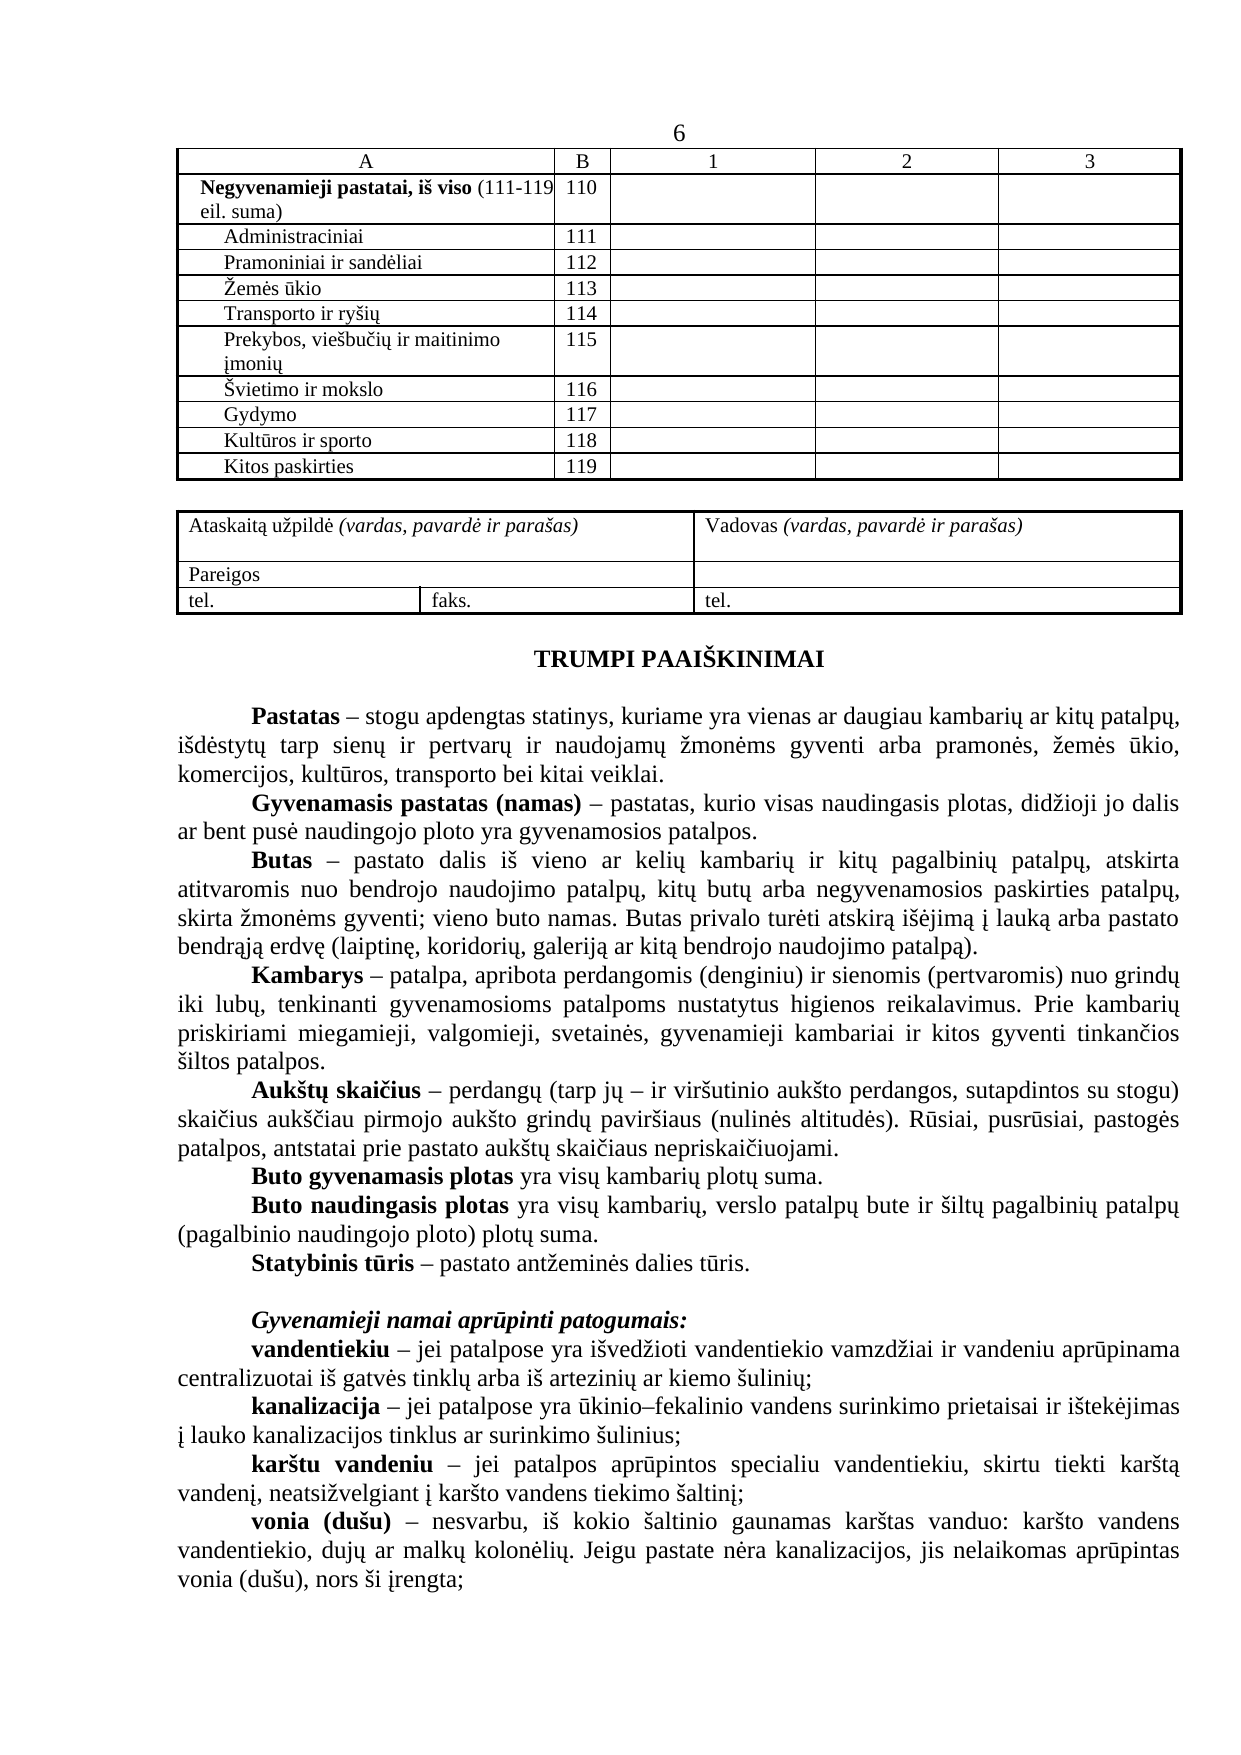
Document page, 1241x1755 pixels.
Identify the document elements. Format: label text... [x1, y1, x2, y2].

table_cell [999, 377, 1179, 401]
table_cell tel. [695, 588, 1179, 612]
table_cell [611, 428, 815, 452]
table_cell [999, 225, 1179, 248]
table_cell [816, 301, 998, 325]
table_header Vadovas (vardas, pavardė ir parašas) [695, 513, 1179, 561]
table_cell [611, 454, 815, 478]
text Trumpi paaiškinimai [177, 644, 1181, 673]
table_cell [611, 225, 815, 248]
table_cell Kultūros ir sporto [179, 428, 554, 452]
table_cell 2 [816, 149, 998, 173]
table_cell [816, 377, 998, 401]
table_cell 111 [555, 225, 610, 248]
text Butas – pastato dalis iš vieno ar kelių kambarių ir kitų pagalbinių patalpų, atskirta atitvaromis nuo bendrojo naudojimo patalpų, kitų butų arba negyvenamosios paskirties patalpų, skirta žmonėms gyventi; vieno buto namas. Butas privalo turėti atskirą išėjimą į lauką arba pastato bendrąją erdvę (laiptinę, koridorių, galeriją ar kitą bendrojo naudojimo patalpą). [177, 845, 1181, 960]
table_cell [816, 250, 998, 274]
table_cell 114 [555, 301, 610, 325]
table_cell [611, 301, 815, 325]
table_cell 119 [555, 454, 610, 478]
table_cell faks. [421, 588, 693, 612]
table_cell Pareigos [179, 562, 693, 586]
table_cell [611, 402, 815, 426]
table_cell [999, 402, 1179, 426]
table_cell Administraciniai [179, 225, 554, 248]
table_cell [999, 250, 1179, 274]
table_cell Kitos paskirties [179, 454, 554, 478]
table_cell Pramoniniai ir sandėliai [179, 250, 554, 274]
table_cell [999, 428, 1179, 452]
text kanalizacija – jei patalpose yra ūkinio–fekalinio vandens surinkimo prietaisai ir ištekėjimas į lauko kanalizacijos tinklus ar surinkimo šulinius; [177, 1391, 1181, 1449]
table_cell 113 [555, 276, 610, 300]
table_cell [611, 175, 815, 223]
text Gyvenamasis pastatas (namas) – pastatas, kurio visas naudingasis plotas, didžioji jo dalis ar bent pusė naudingojo ploto yra gyvenamosios patalpos. [177, 788, 1181, 845]
text Gyvenamieji namai aprūpinti patogumais: [177, 1305, 1181, 1334]
table_cell B [555, 149, 610, 173]
table_cell [611, 327, 815, 375]
table_cell [999, 454, 1179, 478]
table_cell [611, 250, 815, 274]
table_cell [999, 327, 1179, 375]
table_cell Transporto ir ryšių [179, 301, 554, 325]
text vandentiekiu – jei patalpose yra išvedžioti vandentiekio vamzdžiai ir vandeniu aprūpinama centralizuotai iš gatvės tinklų arba iš artezinių ar kiemo šulinių; [177, 1334, 1181, 1391]
text Statybinis tūris – pastato antžeminės dalies tūris. [177, 1248, 1181, 1276]
table_cell Negyvenamieji pastatai, iš viso (111-119 eil. suma) [179, 175, 554, 223]
table_cell [611, 276, 815, 300]
table_cell 117 [555, 402, 610, 426]
table_cell tel. [179, 588, 419, 612]
table_cell Švietimo ir mokslo [179, 377, 554, 401]
table_cell 112 [555, 250, 610, 274]
table_cell [611, 377, 815, 401]
table_cell [816, 454, 998, 478]
table_cell 116 [555, 377, 610, 401]
table_cell [816, 276, 998, 300]
table_cell [999, 276, 1179, 300]
table_cell 110 [555, 175, 610, 223]
table_cell [999, 301, 1179, 325]
table_cell A [179, 149, 554, 173]
table_cell Žemės ūkio [179, 276, 554, 300]
table_cell Prekybos, viešbučių ir maitinimo įmonių [179, 327, 554, 375]
text vonia (dušu) – nesvarbu, iš kokio šaltinio gaunamas karštas vanduo: karšto vandens vandentiekio, dujų ar malkų kolonėlių. Jeigu pastate nėra kanalizacijos, jis nelaikomas aprūpintas vonia (dušu), nors ši įrengta; [177, 1506, 1181, 1593]
table_cell 115 [555, 327, 610, 375]
table_cell [816, 402, 998, 426]
table_cell [999, 175, 1179, 223]
table_cell [695, 562, 1179, 586]
text karštu vandeniu – jei patalpos aprūpintos specialiu vandentiekiu, skirtu tiekti karštą vandenį, neatsižvelgiant į karšto vandens tiekimo šaltinį; [177, 1449, 1181, 1506]
text Aukštų skaičius – perdangų (tarp jų – ir viršutinio aukšto perdangos, sutapdintos su stogu) skaičius aukščiau pirmojo aukšto grindų paviršiaus (nulinės altitudės). Rūsiai, pusrūsiai, pastogės patalpos, antstatai prie pastato aukštų skaičiaus nepriskaičiuojami. [177, 1075, 1181, 1161]
table_cell Gydymo [179, 402, 554, 426]
text Buto naudingasis plotas yra visų kambarių, verslo patalpų bute ir šiltų pagalbinių patalpų (pagalbinio naudingojo ploto) plotų suma. [177, 1190, 1181, 1248]
table_header Ataskaitą užpildė (vardas, pavardė ir parašas) [179, 513, 693, 561]
table_cell [816, 225, 998, 248]
table_cell 118 [555, 428, 610, 452]
table_cell [816, 327, 998, 375]
text Buto gyvenamasis plotas yra visų kambarių plotų suma. [177, 1161, 1181, 1190]
table_cell [816, 175, 998, 223]
text Kambarys – patalpa, apribota perdangomis (denginiu) ir sienomis (pertvaromis) nuo grindų iki lubų, tenkinanti gyvenamosioms patalpoms nustatytus higienos reikalavimus. Prie kambarių priskiriami miegamieji, valgomieji, svetainės, gyvenamieji kambariai ir kitos gyventi tinkančios šiltos patalpos. [177, 960, 1181, 1075]
table_cell [816, 428, 998, 452]
text Pastatas – stogu apdengtas statinys, kuriame yra vienas ar daugiau kambarių ar kitų patalpų, išdėstytų tarp sienų ir pertvarų ir naudojamų žmonėms gyventi arba pramonės, žemės ūkio, komercijos, kultūros, transporto bei kitai veiklai. [177, 701, 1181, 788]
table_cell 3 [999, 149, 1179, 173]
table_cell 1 [611, 149, 815, 173]
